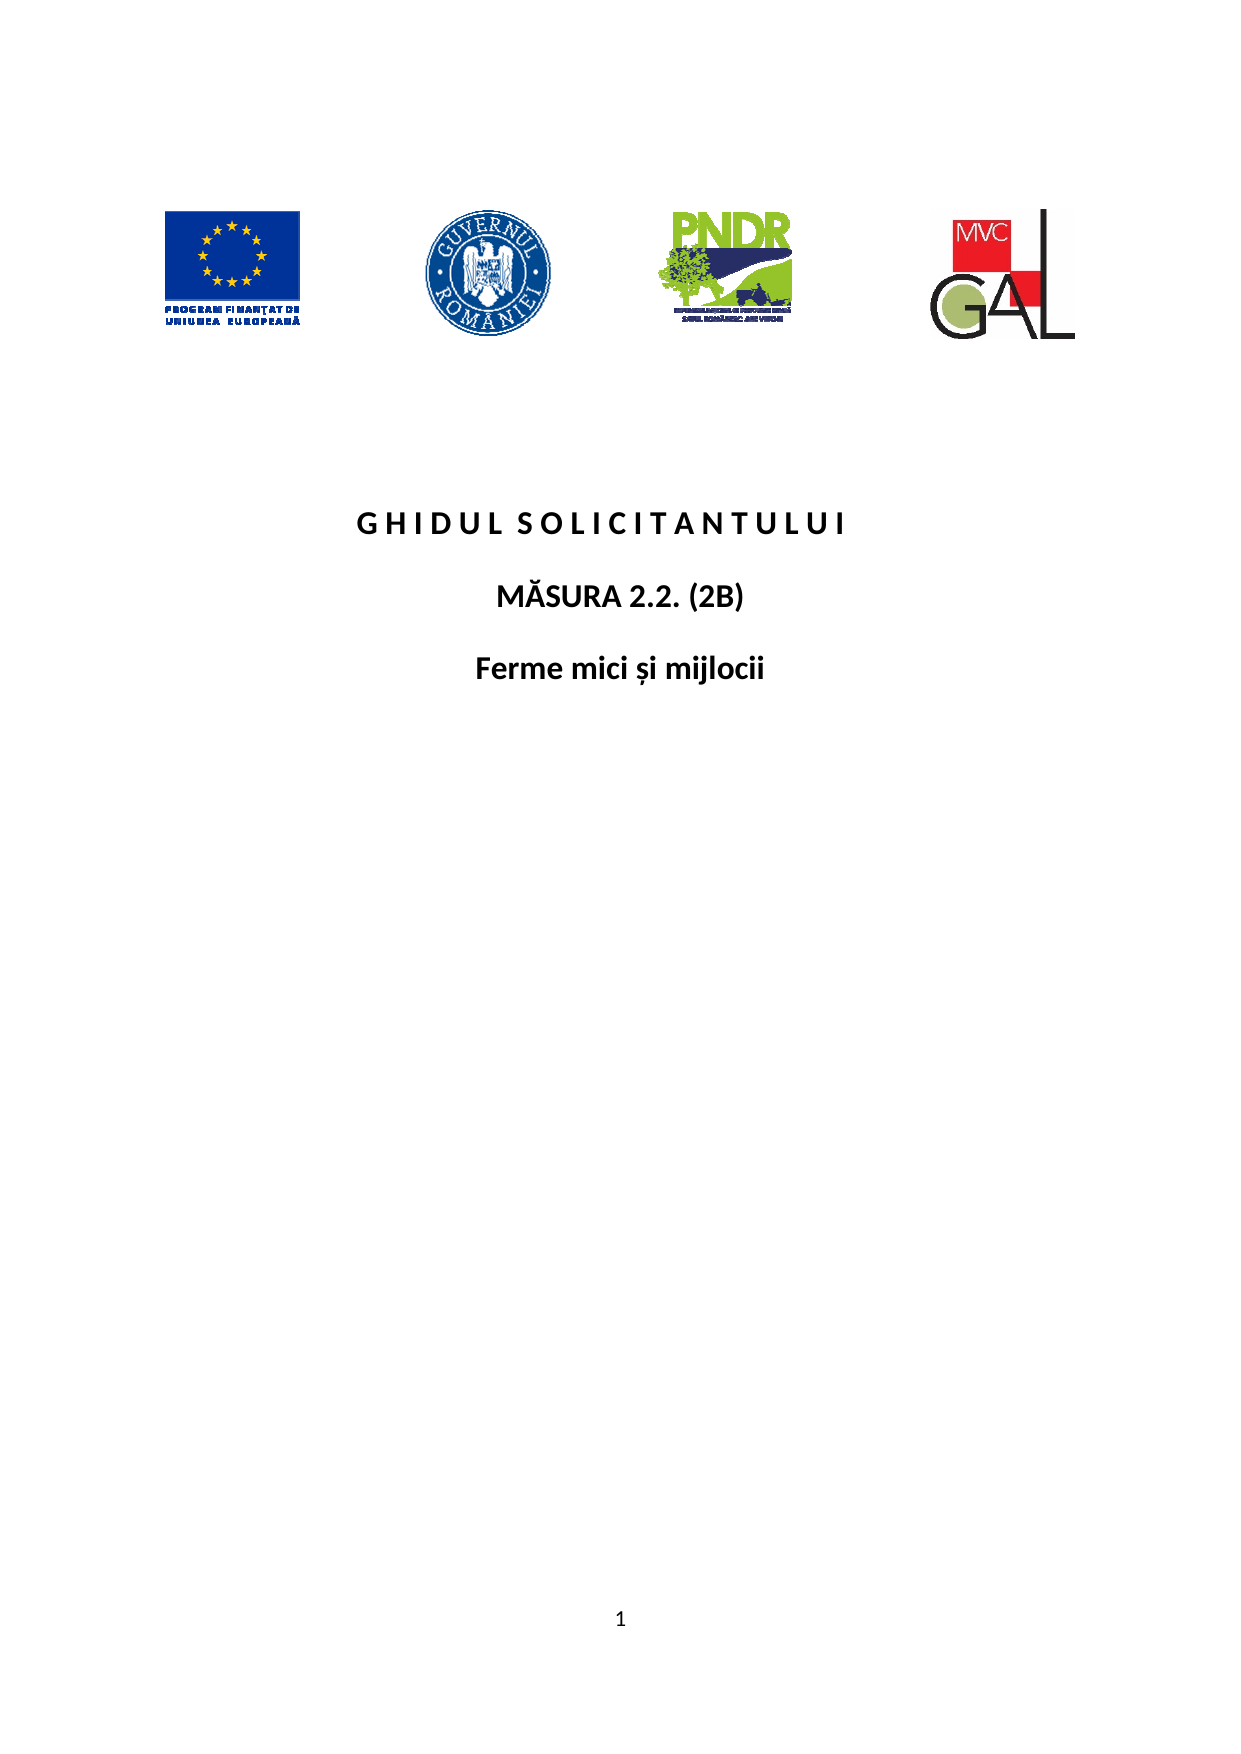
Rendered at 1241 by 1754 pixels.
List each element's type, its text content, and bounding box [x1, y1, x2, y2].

text G H I D U L S O L I C I T A N T U L U I [150, 502, 1066, 542]
text Ferme mici și mijlocii [150, 647, 1090, 687]
text MĂSURA 2.2. (2B) [150, 575, 1090, 616]
